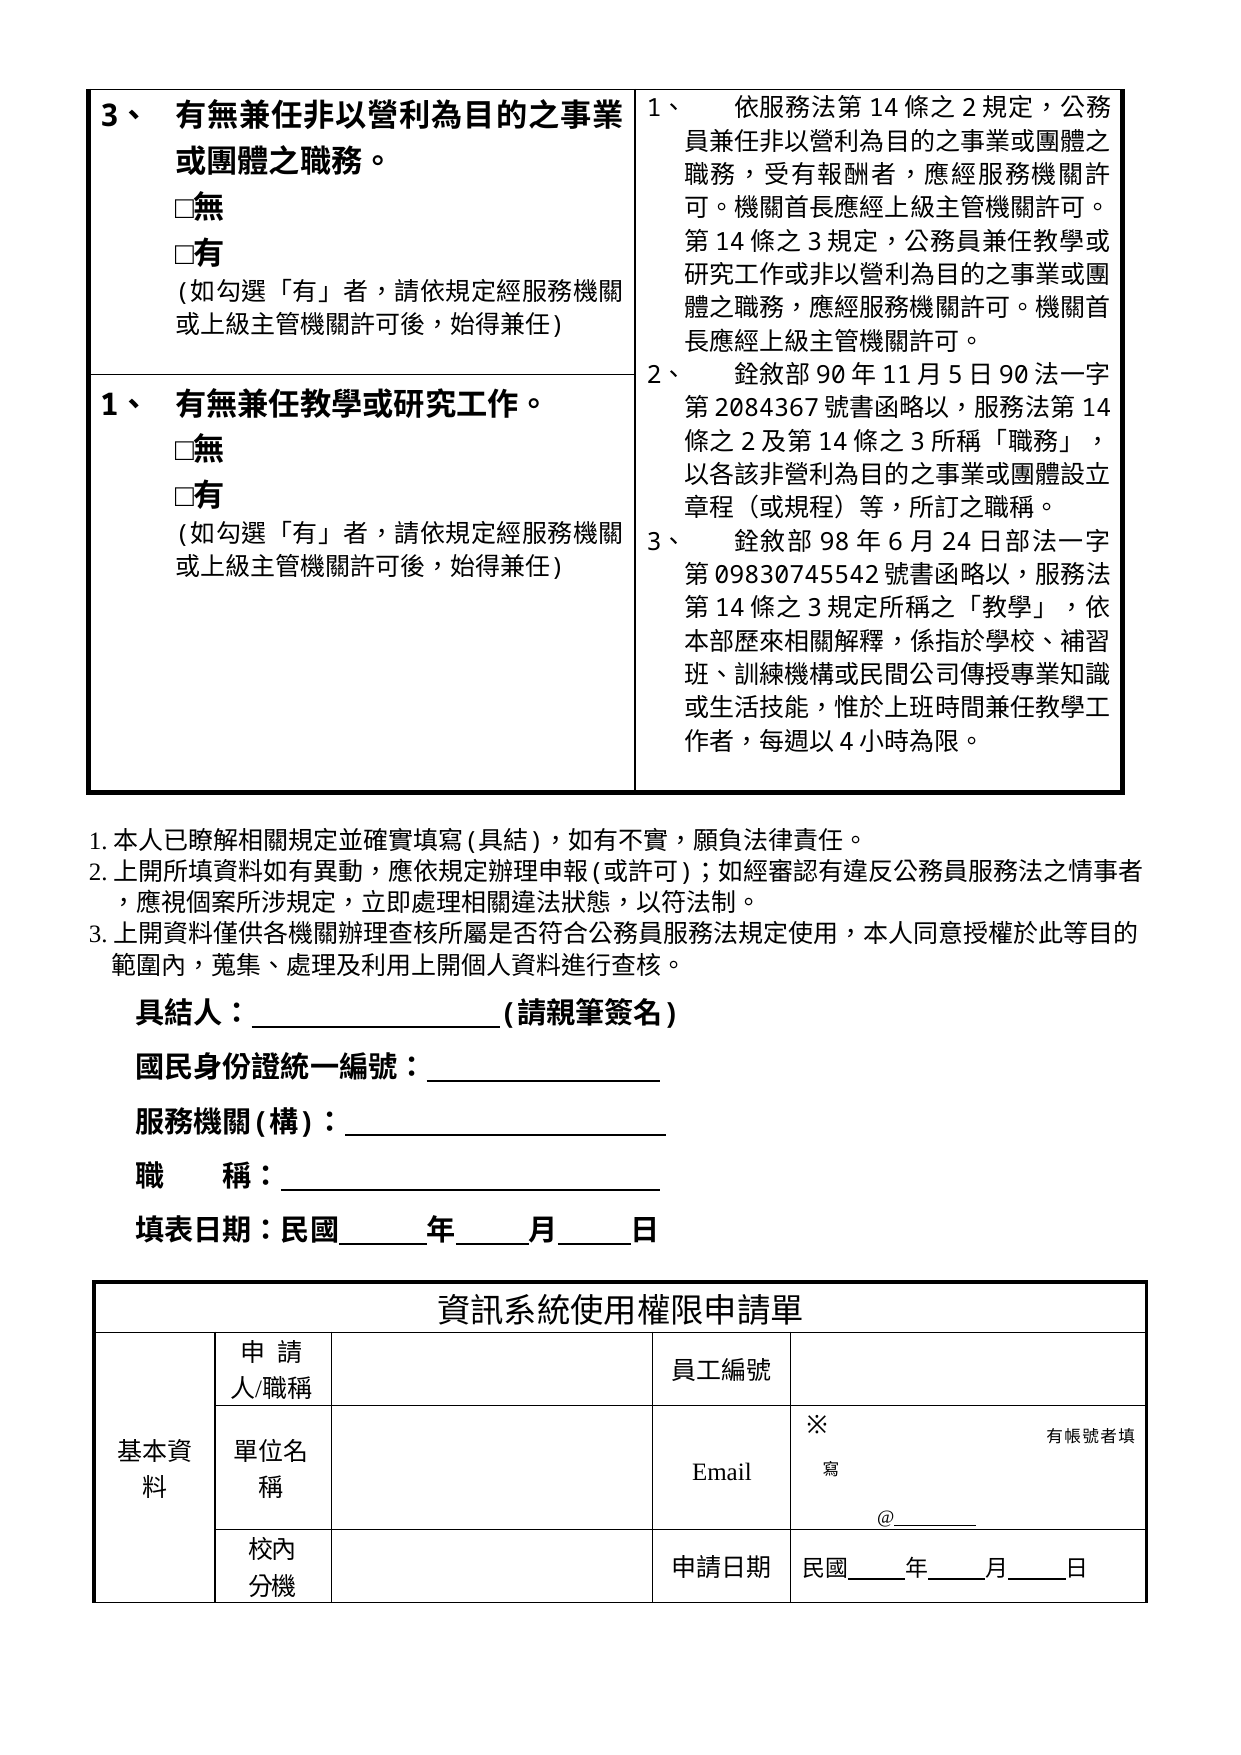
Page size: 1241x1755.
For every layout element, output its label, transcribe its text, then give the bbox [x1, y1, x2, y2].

table_cell [791, 1333, 1145, 1405]
list 上開資料僅供各機關辦理查核所屬是否符合公務員服務法規定使用，本人同意授權於此等目的 [89, 918, 1217, 949]
table_cell 基本資料 [96, 1333, 214, 1602]
table_cell 有帳號者填寫 @ [791, 1406, 1145, 1529]
table_cell 有無兼任教學或研究工作。 □無 □有 (如勾選「有」者，請依規定經服務機關或上級主管機關許可後，始得兼任) [91, 375, 634, 790]
table_cell 申請日期 [653, 1530, 790, 1602]
text 服務機關(構)： [30, 1089, 1152, 1143]
table_cell 依服務法第14條之2規定，公務員兼任非以營利為目的之事業或團體之職務，受有報酬者，應經服務機關許可。機關首長應經上級主管機關許可。第14條之3規定，公務員兼任教學或研究工作或非以營利為目的之事業或團體之職務，應經服務機關許可。機關首長應經上級主管機關許可。 銓敘部90年11月5日90法一字第2084367號書函略以，服務法第14條之2及第14條之3所稱「職務」，以各該非營利為目的之事業或團體設立章程（或規程）等，所訂之職稱。 銓敘部98年6月24日部法一字第09830745542號書函略以，服務法第14條之3規定所稱之「教學」，依本部歷來相關解釋，係指於學校、補習班、訓練機構或民間公司傳授專業知識或生活技能，惟於上班時間兼任教學工作者，每週以4小時為限。 [636, 90, 1120, 790]
text 具結人： (請親筆簽名) [30, 980, 1152, 1034]
table_cell [332, 1406, 652, 1529]
table_cell 單位名稱 [216, 1406, 331, 1529]
text 範圍內，蒐集、處理及利用上開個人資料進行查核。 [111, 949, 1217, 980]
list 上開所填資料如有異動，應依規定辦理申報(或許可)；如經審認有違反公務員服務法之情事者 [89, 855, 1217, 887]
table_cell [332, 1530, 652, 1602]
text 填表日期：民國 年 月 日 [30, 1197, 1152, 1251]
text ，應視個案所涉規定，立即處理相關違法狀態，以符法制。 [111, 887, 1217, 918]
table_cell 民國 年 月 日 [791, 1530, 1145, 1602]
table_cell [332, 1333, 652, 1405]
text 職 稱： [30, 1143, 1152, 1197]
table_cell 員工編號 [653, 1333, 790, 1405]
text 國民身份證統一編號： [30, 1034, 1152, 1089]
list 本人已瞭解相關規定並確實填寫(具結)，如有不實，願負法律責任。 [89, 824, 1217, 855]
table_cell Email [653, 1406, 790, 1529]
table_cell 校內 分機 [216, 1530, 331, 1602]
table_cell 申 請 人/職稱 [216, 1333, 331, 1405]
table_header 資訊系統使用權限申請單 [96, 1284, 1145, 1332]
table_cell 有無兼任非以營利為目的之事業或團體之職務。 □無 □有 (如勾選「有」者，請依規定經服務機關或上級主管機關許可後，始得兼任) [91, 90, 634, 373]
